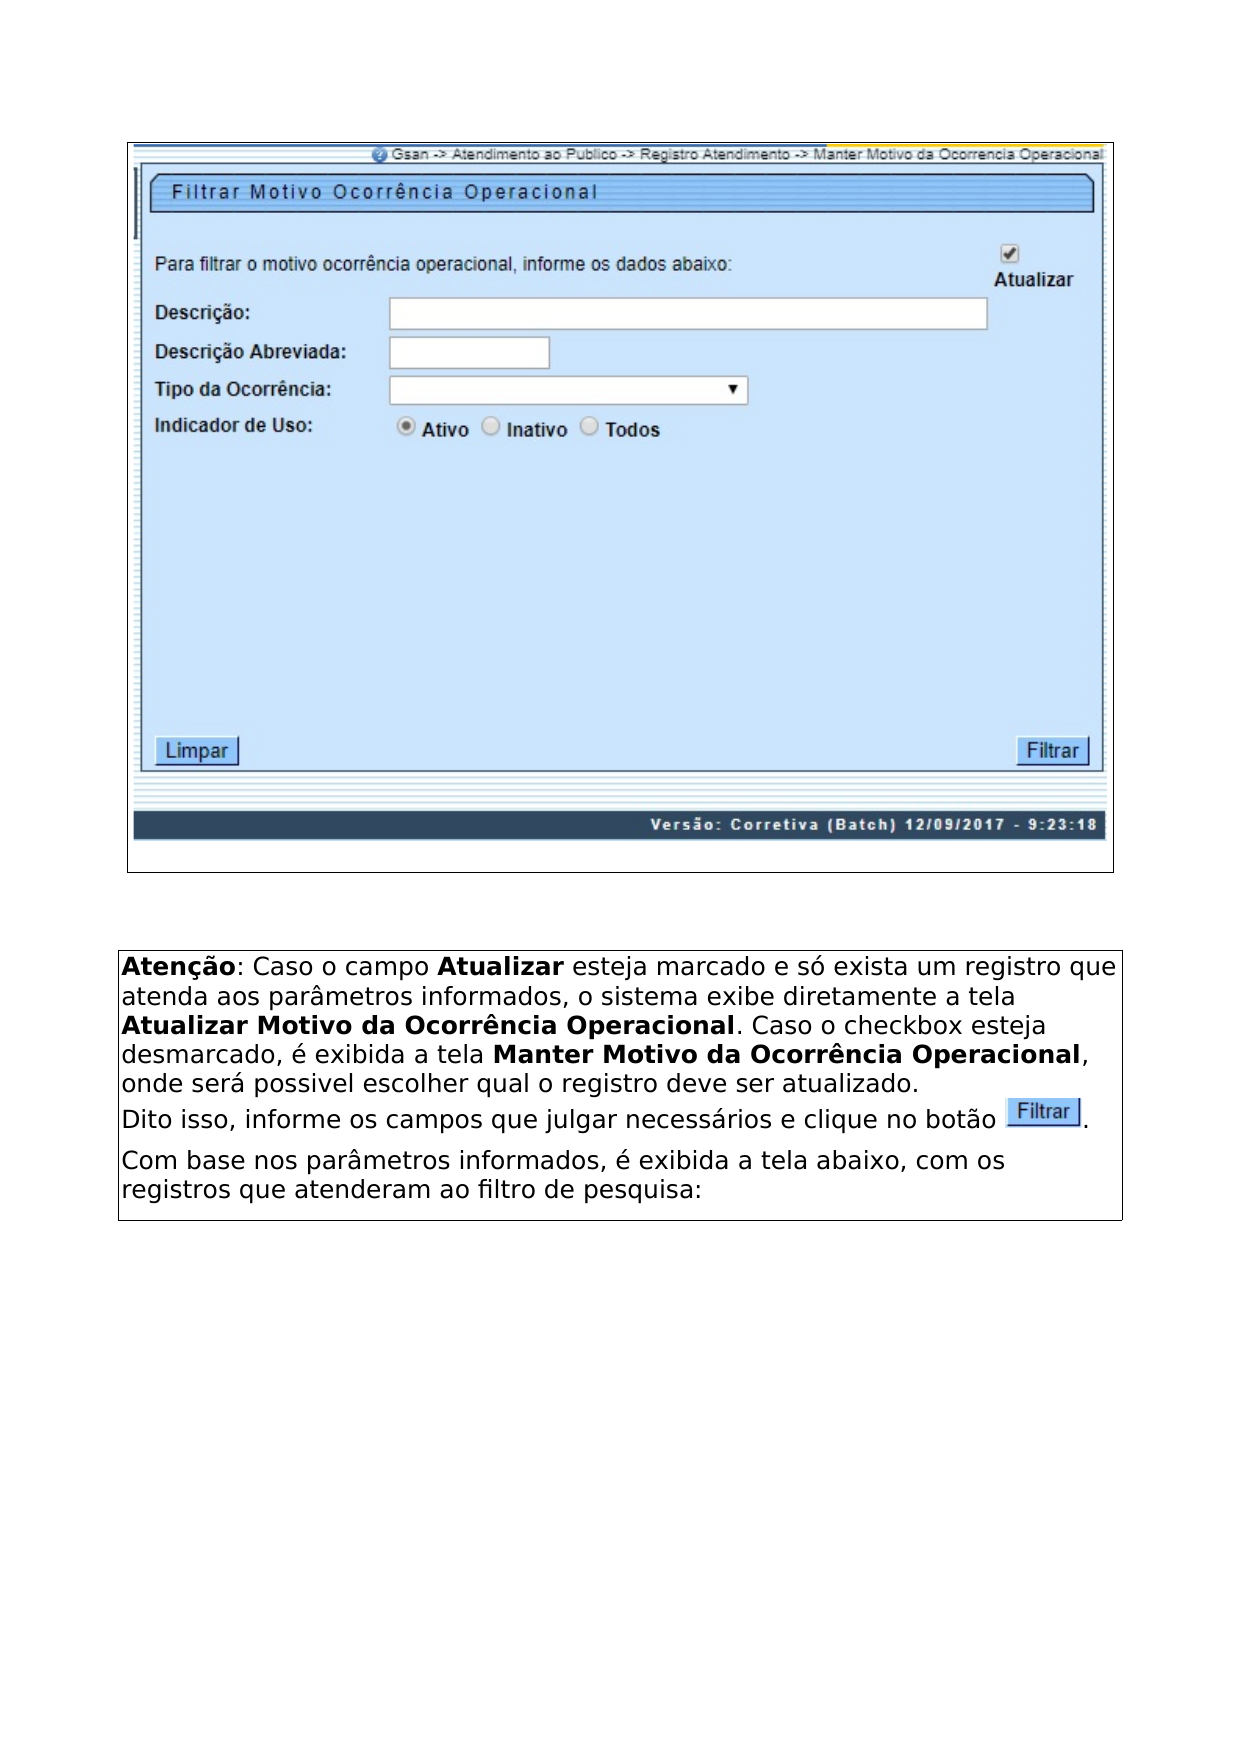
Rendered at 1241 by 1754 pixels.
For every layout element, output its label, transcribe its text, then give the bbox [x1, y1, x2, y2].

table_header [128, 143, 1113, 872]
table_header Atenção: Caso o campo Atualizar esteja marcado e só exista um registro que atenda aos parâmetros informados, o sistema exibe diretamente a tela Atualizar Motivo da Ocorrência Operacional. Caso o checkbox esteja desmarcado, é exibida a tela Manter Motivo da Ocorrência Operacional, onde será possivel escolher qual o registro deve ser atualizado. Dito isso, informe os campos que julgar necessários e clique no botão . Com base nos parâmetros informados, é exibida a tela abaixo, com os registros que atenderam ao filtro de pesquisa: [119, 951, 1122, 1220]
picture [133, 144, 1107, 841]
picture [1005, 1098, 1082, 1128]
